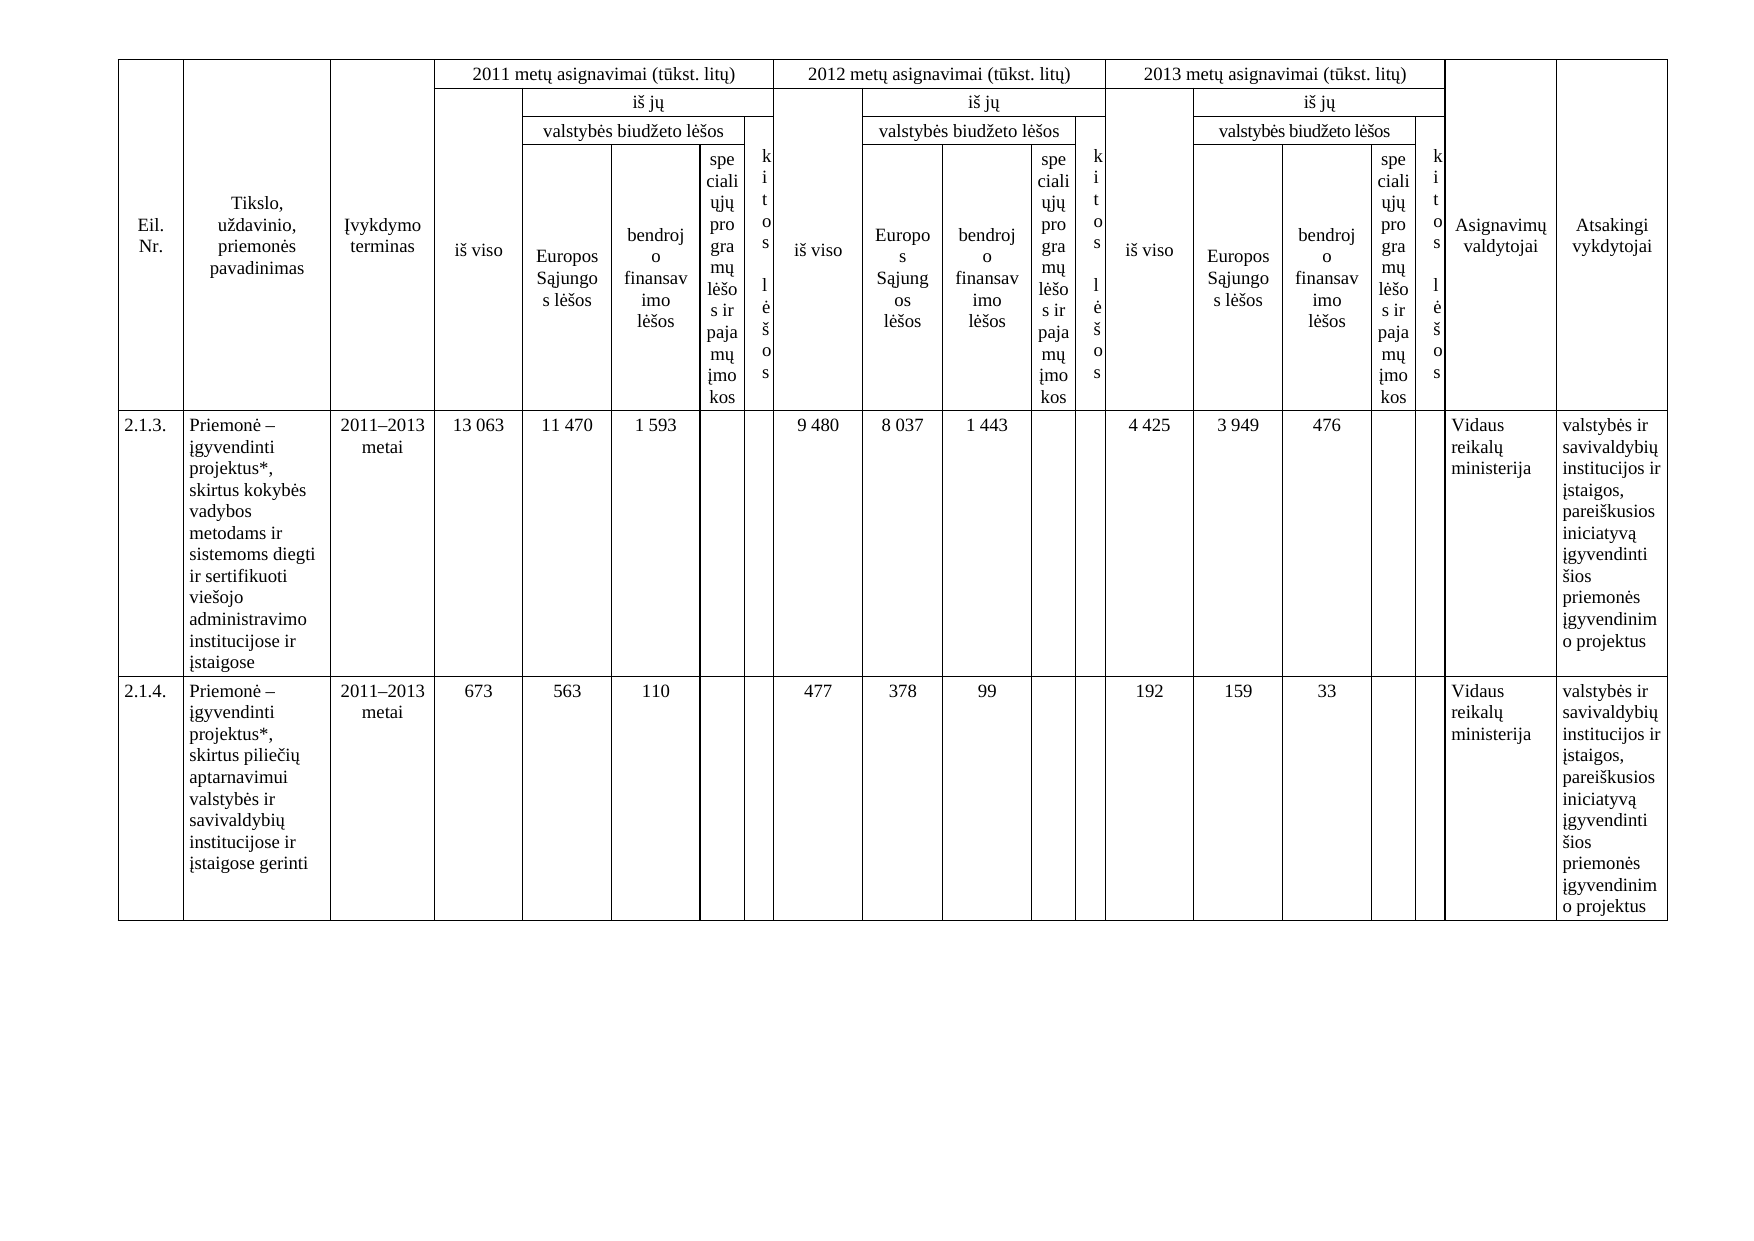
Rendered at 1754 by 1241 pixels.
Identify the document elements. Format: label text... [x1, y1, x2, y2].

table_cell 110 [612, 677, 699, 920]
table_cell 378 [863, 677, 942, 920]
table_cell 159 [1194, 677, 1282, 920]
table_cell bendrojo finansavimo lėšos [612, 145, 699, 410]
table_cell Priemonė – įgyvendinti projektus*, skirtus kokybės vadybos metodams ir sistemoms diegti ir sertifikuoti viešojo administravimo institucijose ir įstaigose [184, 411, 330, 676]
table_header 2011 metų asignavimai (tūkst. litų) [435, 60, 773, 87]
table_cell [1032, 411, 1075, 676]
table_cell [1416, 411, 1444, 676]
table_cell specialiųjų programų lėšos ir pajamų įmokos [1032, 145, 1075, 410]
table_cell Priemonė – įgyvendinti projektus*, skirtus piliečių aptarnavimui valstybės ir savivaldybių institucijose ir įstaigose gerinti [184, 677, 330, 920]
table_cell [1372, 411, 1415, 676]
table_cell kitos lėšos [745, 117, 773, 410]
table_cell Europos Sąjungos lėšos [1194, 145, 1282, 410]
table_cell valstybės ir savivaldybių institucijos ir įstaigos, pareiškusios iniciatyvą įgyvendinti šios priemonės įgyvendinimo projektus [1557, 411, 1667, 676]
table_cell 2.1.4. [119, 677, 183, 920]
table_header Įvykdymo terminas [331, 60, 434, 410]
table_cell kitos lėšos [1076, 117, 1105, 410]
table_header 2012 metų asignavimai (tūkst. litų) [774, 60, 1105, 87]
table_cell [1076, 677, 1105, 920]
table_cell 33 [1283, 677, 1371, 920]
table_cell iš viso [435, 89, 522, 410]
table_cell 13 063 [435, 411, 522, 676]
table_cell valstybės biudžeto lėšos [523, 117, 744, 144]
table_cell 8 037 [863, 411, 942, 676]
table_cell 563 [523, 677, 611, 920]
table_cell valstybės biudžeto lėšos [1194, 117, 1415, 144]
table_header Eil. Nr. [119, 60, 183, 410]
table_cell [1416, 677, 1444, 920]
table_cell [745, 677, 773, 920]
table_cell specialiųjų programų lėšos ir pajamų įmokos [701, 145, 744, 410]
table_cell valstybės biudžeto lėšos [863, 117, 1075, 144]
table_cell 1 443 [943, 411, 1031, 676]
table_cell Vidaus reikalų ministerija [1446, 677, 1556, 920]
table_header 2013 metų asignavimai (tūkst. litų) [1106, 60, 1444, 87]
table_cell Vidaus reikalų ministerija [1446, 411, 1556, 676]
table_cell iš jų [523, 89, 773, 116]
table_cell [745, 411, 773, 676]
table_cell 9 480 [774, 411, 862, 676]
table_cell [701, 411, 744, 676]
table_cell 673 [435, 677, 522, 920]
table_cell specialiųjų programų lėšos ir pajamų įmokos [1372, 145, 1415, 410]
table_header Tikslo, uždavinio, priemonės pavadinimas [184, 60, 330, 410]
table_header Asignavimų valdytojai [1446, 60, 1556, 410]
table_cell 2011–2013 metai [331, 411, 434, 676]
table_cell [701, 677, 744, 920]
table_cell 2.1.3. [119, 411, 183, 676]
table_cell 4 425 [1106, 411, 1193, 676]
table_cell 11 470 [523, 411, 611, 676]
table_cell 476 [1283, 411, 1371, 676]
table_cell [1076, 411, 1105, 676]
table_cell 3 949 [1194, 411, 1282, 676]
table_cell Europos Sąjungos lėšos [523, 145, 611, 410]
table_cell valstybės ir savivaldybių institucijos ir įstaigos, pareiškusios iniciatyvą įgyvendinti šios priemonės įgyvendinimo projektus [1557, 677, 1667, 920]
table_cell 192 [1106, 677, 1193, 920]
table_cell 1 593 [612, 411, 699, 676]
table_cell Europos Sąjungos lėšos [863, 145, 942, 410]
table_cell iš jų [863, 89, 1105, 116]
table_header Atsakingi vykdytojai [1557, 60, 1667, 410]
table_cell iš viso [774, 89, 862, 410]
table_cell [1372, 677, 1415, 920]
table_cell iš viso [1106, 89, 1193, 410]
table_cell 2011–2013 metai [331, 677, 434, 920]
table_cell 99 [943, 677, 1031, 920]
table_cell iš jų [1194, 89, 1444, 116]
table_cell [1032, 677, 1075, 920]
table_cell bendrojo finansavimo lėšos [1283, 145, 1371, 410]
table_cell kitos lėšos [1416, 117, 1444, 410]
table_cell bendrojo finansavimo lėšos [943, 145, 1031, 410]
table_cell 477 [774, 677, 862, 920]
